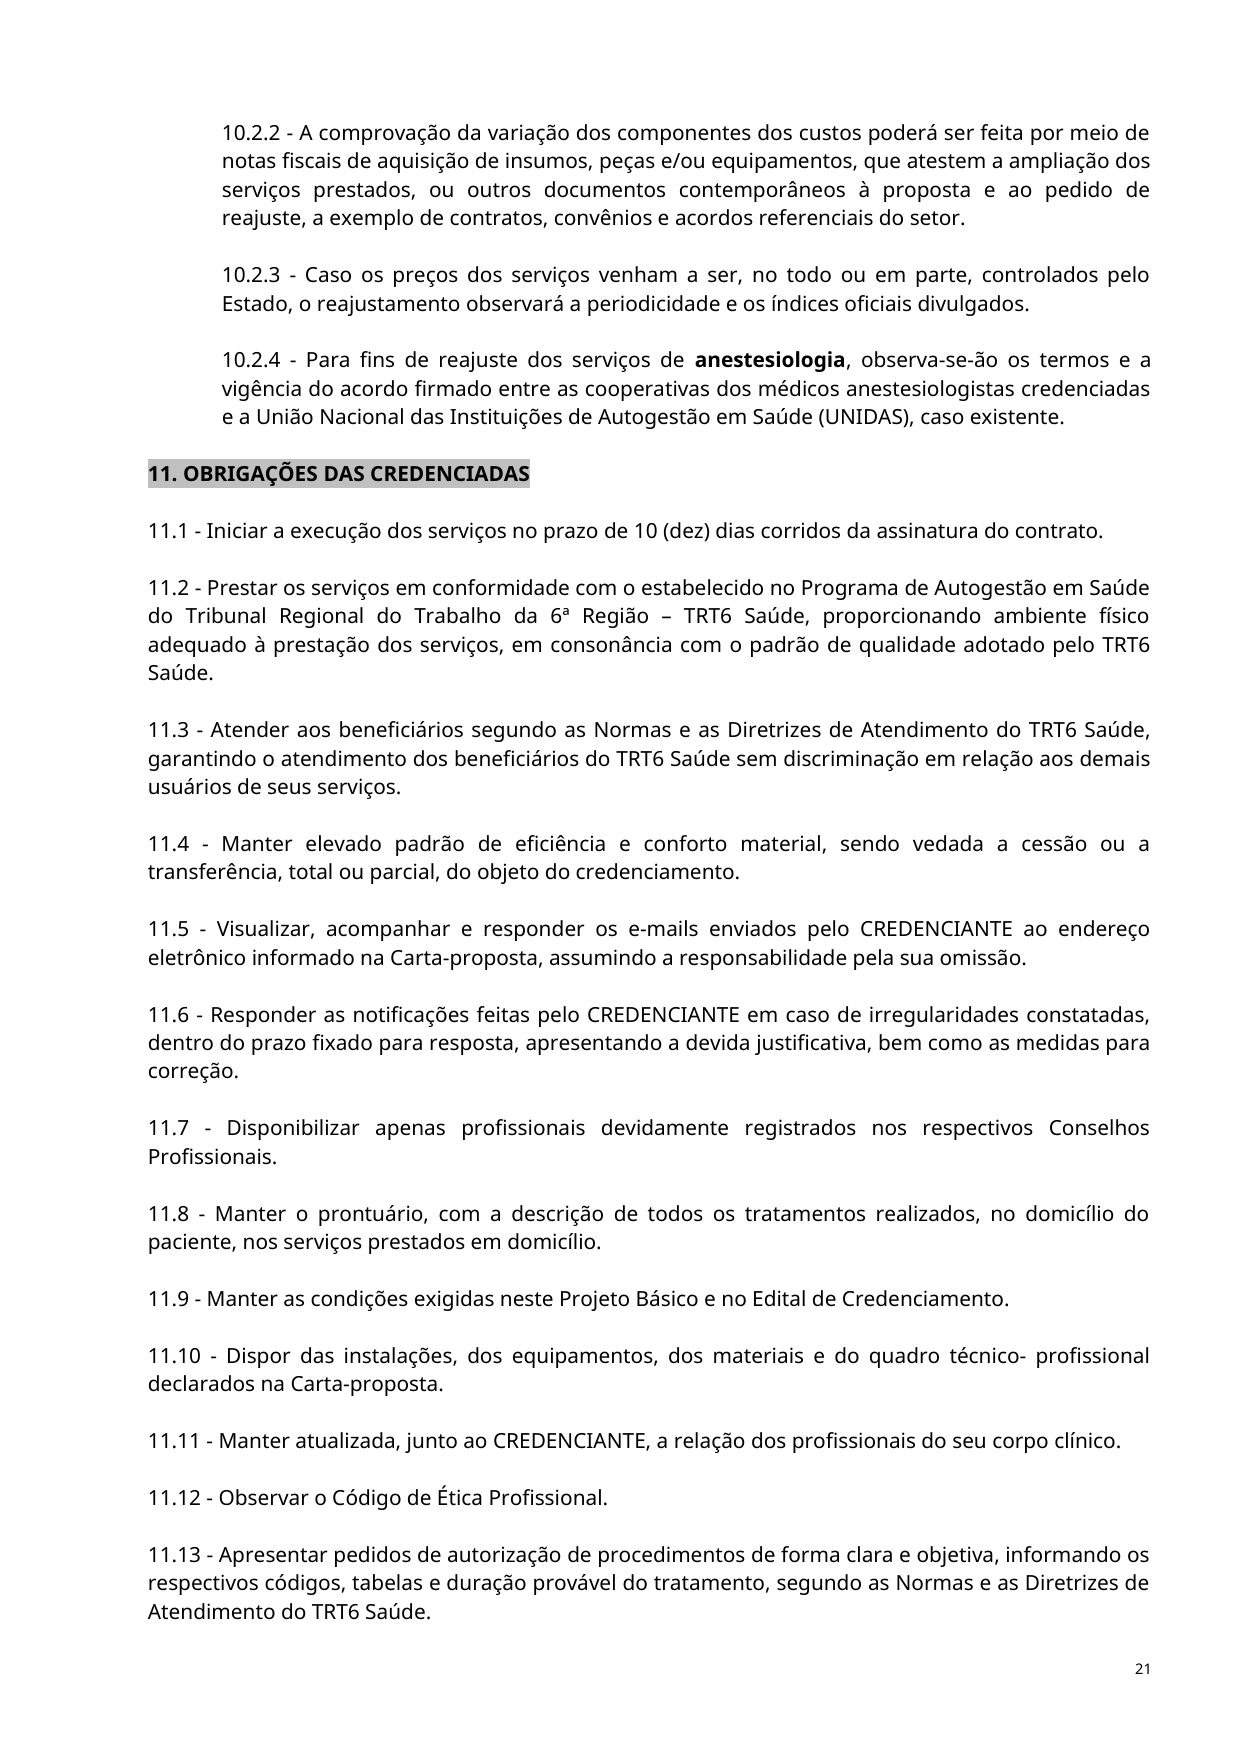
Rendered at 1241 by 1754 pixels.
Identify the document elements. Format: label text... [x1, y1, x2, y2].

text 11.10 - Dispor das instalações, dos equipamentos, dos materiais e do quadro técnico- profissional declarados na Carta-proposta. [148, 1341, 1152, 1398]
text 11.13 - Apresentar pedidos de autorização de procedimentos de forma clara e objetiva, informando os respectivos códigos, tabelas e duração provável do tratamento, segundo as Normas e as Diretrizes de Atendimento do TRT6 Saúde. [148, 1540, 1152, 1625]
text 11.12 - Observar o Código de Ética Profissional. [148, 1483, 1152, 1512]
text 11.7 - Disponibilizar apenas profissionais devidamente registrados nos respectivos Conselhos Profissionais. [148, 1113, 1152, 1170]
text 11.5 - Visualizar, acompanhar e responder os e-mails enviados pelo CREDENCIANTE ao endereço eletrônico informado na Carta-proposta, assumindo a responsabilidade pela sua omissão. [148, 914, 1152, 971]
text 10.2.3 - Caso os preços dos serviços venham a ser, no todo ou em parte, controlados pelo Estado, o reajustamento observará a periodicidade e os índices oficiais divulgados. [222, 260, 1152, 317]
text 10.2.4 - Para fins de reajuste dos serviços de anestesiologia, observa-se-ão os termos e a vigência do acordo firmado entre as cooperativas dos médicos anestesiologistas credenciadas e a União Nacional das Instituições de Autogestão em Saúde (UNIDAS), caso existente. [222, 346, 1152, 431]
text 11.8 - Manter o prontuário, com a descrição de todos os tratamentos realizados, no domicílio do paciente, nos serviços prestados em domicílio. [148, 1199, 1152, 1256]
text 10.2.2 - A comprovação da variação dos componentes dos custos poderá ser feita por meio de notas fiscais de aquisição de insumos, peças e/ou equipamentos, que atestem a ampliação dos serviços prestados, ou outros documentos contemporâneos à proposta e ao pedido de reajuste, a exemplo de contratos, convênios e acordos referenciais do setor. [222, 118, 1152, 232]
text 11.6 - Responder as notificações feitas pelo CREDENCIANTE em caso de irregularidades constatadas, dentro do prazo fixado para resposta, apresentando a devida justificativa, bem como as medidas para correção. [148, 1000, 1152, 1085]
text 11.2 - Prestar os serviços em conformidade com o estabelecido no Programa de Autogestão em Saúde do Tribunal Regional do Trabalho da 6ª Região – TRT6 Saúde, proporcionando ambiente físico adequado à prestação dos serviços, em consonância com o padrão de qualidade adotado pelo TRT6 Saúde. [148, 573, 1152, 687]
text 11.1 - Iniciar a execução dos serviços no prazo de 10 (dez) dias corridos da assinatura do contrato. [148, 516, 1152, 545]
text 11.9 - Manter as condições exigidas neste Projeto Básico e no Edital de Credenciamento. [148, 1284, 1152, 1312]
text 11.3 - Atender aos beneficiários segundo as Normas e as Diretrizes de Atendimento do TRT6 Saúde, garantindo o atendimento dos beneficiários do TRT6 Saúde sem discriminação em relação aos demais usuários de seus serviços. [148, 715, 1152, 801]
text 11.11 - Manter atualizada, junto ao CREDENCIANTE, a relação dos profissionais do seu corpo clínico. [148, 1426, 1152, 1455]
text 11. OBRIGAÇÕES DAS CREDENCIADAS [148, 459, 1152, 488]
text 11.4 - Manter elevado padrão de eficiência e conforto material, sendo vedada a cessão ou a transferência, total ou parcial, do objeto do credenciamento. [148, 829, 1152, 886]
